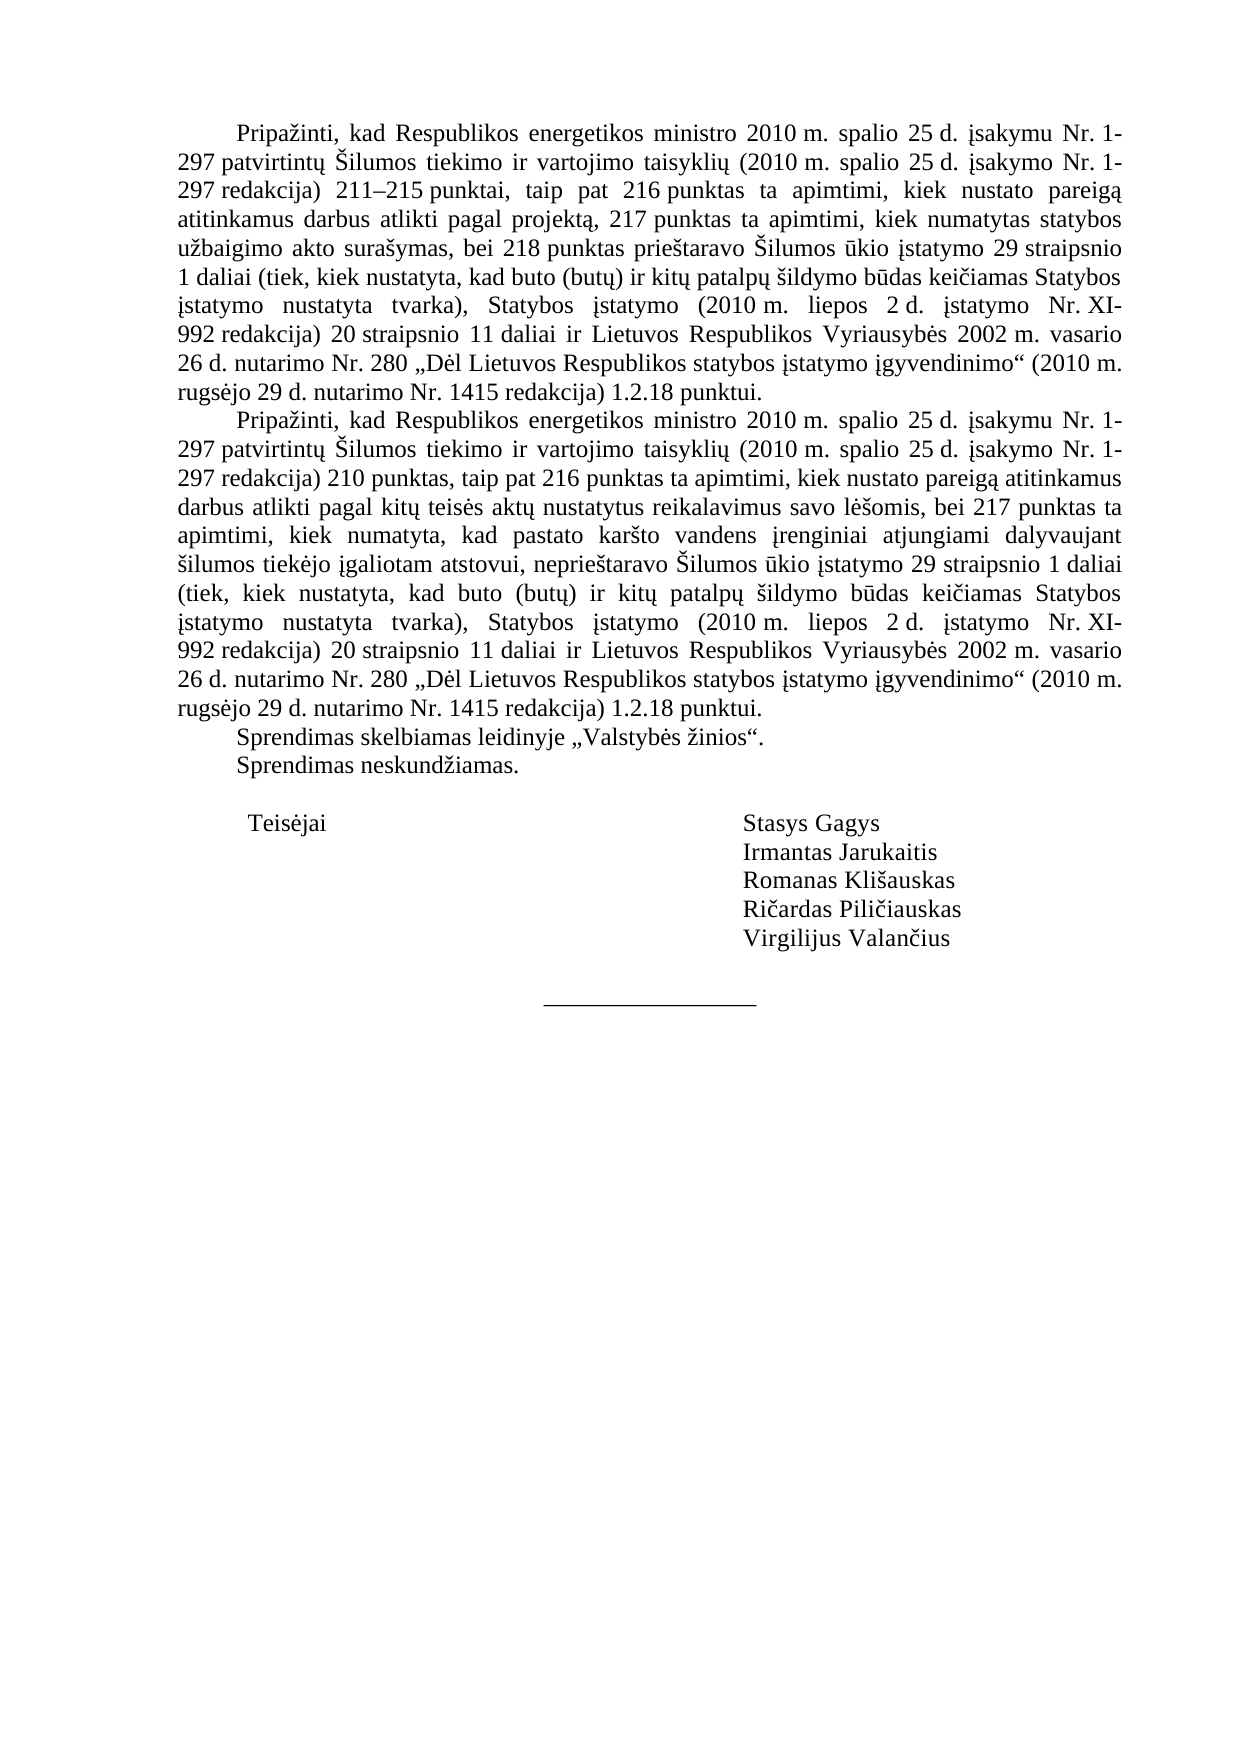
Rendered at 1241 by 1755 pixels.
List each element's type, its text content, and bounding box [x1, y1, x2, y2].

text Pripažinti, kad Respublikos energetikos ministro 2010 m. spalio 25 d. įsakymu Nr. 1-297 patvirtintų Šilumos tiekimo ir vartojimo taisyklių (2010 m. spalio 25 d. įsakymo Nr. 1-297 redakcija) 211–215 punktai, taip pat 216 punktas ta apimtimi, kiek nustato pareigą atitinkamus darbus atlikti pagal projektą, 217 punktas ta apimtimi, kiek numatytas statybos užbaigimo akto surašymas, bei 218 punktas prieštaravo Šilumos ūkio įstatymo 29 straipsnio 1 daliai (tiek, kiek nustatyta, kad buto (butų) ir kitų patalpų šildymo būdas keičiamas Statybos įstatymo nustatyta tvarka), Statybos įstatymo (2010 m. liepos 2 d. įstatymo Nr. XI-992 redakcija) 20 straipsnio 11 daliai ir Lietuvos Respublikos Vyriausybės 2002 m. vasario 26 d. nutarimo Nr. 280 „Dėl Lietuvos Respublikos statybos įstatymo įgyvendinimo“ (2010 m. rugsėjo 29 d. nutarimo Nr. 1415 redakcija) 1.2.18 punktui. [177, 118, 1122, 406]
text Sprendimas skelbiamas leidinyje „Valstybės žinios“. [177, 722, 1122, 751]
text Pripažinti, kad Respublikos energetikos ministro 2010 m. spalio 25 d. įsakymu Nr. 1-297 patvirtintų Šilumos tiekimo ir vartojimo taisyklių (2010 m. spalio 25 d. įsakymo Nr. 1-297 redakcija) 210 punktas, taip pat 216 punktas ta apimtimi, kiek nustato pareigą atitinkamus darbus atlikti pagal kitų teisės aktų nustatytus reikalavimus savo lėšomis, bei 217 punktas ta apimtimi, kiek numatyta, kad pastato karšto vandens įrenginiai atjungiami dalyvaujant šilumos tiekėjo įgaliotam atstovui, neprieštaravo Šilumos ūkio įstatymo 29 straipsnio 1 daliai (tiek, kiek nustatyta, kad buto (butų) ir kitų patalpų šildymo būdas keičiamas Statybos įstatymo nustatyta tvarka), Statybos įstatymo (2010 m. liepos 2 d. įstatymo Nr. XI-992 redakcija) 20 straipsnio 11 daliai ir Lietuvos Respublikos Vyriausybės 2002 m. vasario 26 d. nutarimo Nr. 280 „Dėl Lietuvos Respublikos statybos įstatymo įgyvendinimo“ (2010 m. rugsėjo 29 d. nutarimo Nr. 1415 redakcija) 1.2.18 punktui. [177, 406, 1122, 722]
table_header Teisėjai [177, 808, 731, 952]
text Sprendimas neskundžiamas. [177, 751, 1122, 779]
text _________________ [177, 981, 1122, 1009]
table_header Stasys Gagys Irmantas Jarukaitis Romanas Klišauskas Ričardas Piličiauskas Virgilijus Valančius [731, 808, 1122, 952]
